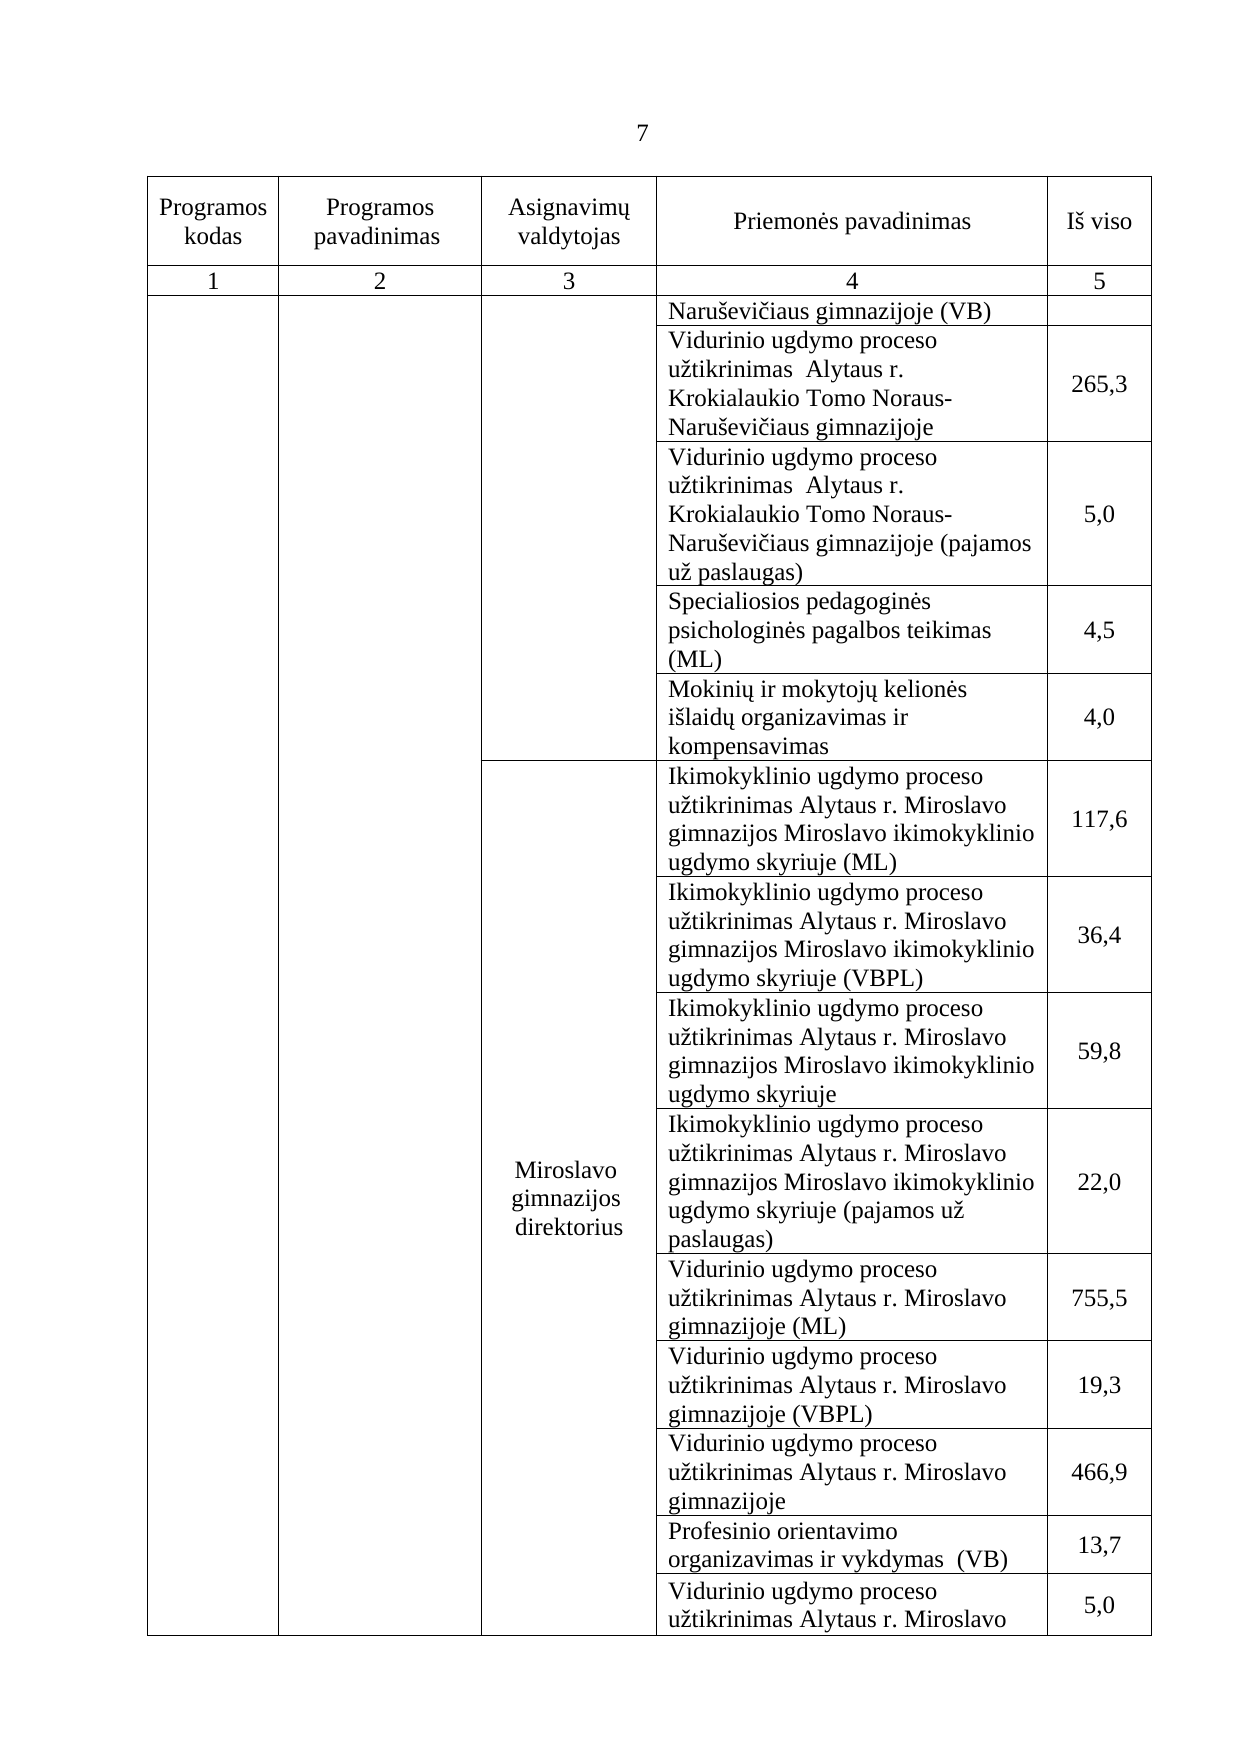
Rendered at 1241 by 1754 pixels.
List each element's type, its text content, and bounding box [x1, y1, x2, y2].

table_cell 3 [482, 266, 656, 295]
table_cell Ikimokyklinio ugdymo proceso užtikrinimas Alytaus r. Miroslavo gimnazijos Miroslavo ikimokyklinio ugdymo skyriuje (ML) [657, 761, 1047, 876]
table_cell 36,4 [1048, 877, 1151, 992]
table_cell Vidurinio ugdymo proceso užtikrinimas Alytaus r. Miroslavo gimnazijoje [657, 1429, 1047, 1515]
table_cell Vidurinio ugdymo proceso užtikrinimas Alytaus r. Miroslavo gimnazijoje (VBPL) [657, 1341, 1047, 1427]
table_header Programos pavadinimas [279, 177, 481, 265]
table_cell Vidurinio ugdymo proceso užtikrinimas Alytaus r. Miroslavo [657, 1574, 1047, 1635]
table_header Iš viso [1048, 177, 1151, 265]
table_cell 22,0 [1048, 1109, 1151, 1253]
table_header Programos kodas [148, 177, 278, 265]
table_cell Mokinių ir mokytojų kelionės išlaidų organizavimas ir kompensavimas [657, 674, 1047, 760]
table_cell Ikimokyklinio ugdymo proceso užtikrinimas Alytaus r. Miroslavo gimnazijos Miroslavo ikimokyklinio ugdymo skyriuje (VBPL) [657, 877, 1047, 992]
table_cell 4,0 [1048, 674, 1151, 760]
table_cell 5,0 [1048, 442, 1151, 585]
table_cell [279, 296, 481, 1635]
table_cell Ikimokyklinio ugdymo proceso užtikrinimas Alytaus r. Miroslavo gimnazijos Miroslavo ikimokyklinio ugdymo skyriuje (pajamos už paslaugas) [657, 1109, 1047, 1253]
table_cell 13,7 [1048, 1516, 1151, 1573]
table_cell 2 [279, 266, 481, 295]
table_cell Naruševičiaus gimnazijoje (VB) [657, 296, 1047, 324]
table_header Asignavimų valdytojas [482, 177, 656, 265]
table_header Priemonės pavadinimas [657, 177, 1047, 265]
table_cell Vidurinio ugdymo proceso užtikrinimas Alytaus r. Krokialaukio Tomo Noraus-Naruševičiaus gimnazijoje (pajamos už paslaugas) [657, 442, 1047, 585]
table_cell [1048, 296, 1151, 324]
table_cell 755,5 [1048, 1254, 1151, 1340]
table_cell [148, 296, 278, 1635]
table_cell Vidurinio ugdymo proceso užtikrinimas Alytaus r. Krokialaukio Tomo Noraus-Naruševičiaus gimnazijoje [657, 326, 1047, 441]
table_cell 4 [657, 266, 1047, 295]
table_cell Miroslavo gimnazijos direktorius [482, 761, 656, 1635]
table_cell Vidurinio ugdymo proceso užtikrinimas Alytaus r. Miroslavo gimnazijoje (ML) [657, 1254, 1047, 1340]
table_cell Profesinio orientavimo organizavimas ir vykdymas (VB) [657, 1516, 1047, 1573]
table_cell 4,5 [1048, 586, 1151, 673]
table_cell 265,3 [1048, 326, 1151, 441]
table_cell 466,9 [1048, 1429, 1151, 1515]
table_cell Ikimokyklinio ugdymo proceso užtikrinimas Alytaus r. Miroslavo gimnazijos Miroslavo ikimokyklinio ugdymo skyriuje [657, 993, 1047, 1108]
table_cell [482, 296, 656, 760]
table_cell 59,8 [1048, 993, 1151, 1108]
table_cell 5 [1048, 266, 1151, 295]
table_cell 1 [148, 266, 278, 295]
table_cell 117,6 [1048, 761, 1151, 876]
table_cell 5,0 [1048, 1574, 1151, 1635]
table_cell Specialiosios pedagoginės psichologinės pagalbos teikimas (ML) [657, 586, 1047, 673]
table_cell 19,3 [1048, 1341, 1151, 1427]
